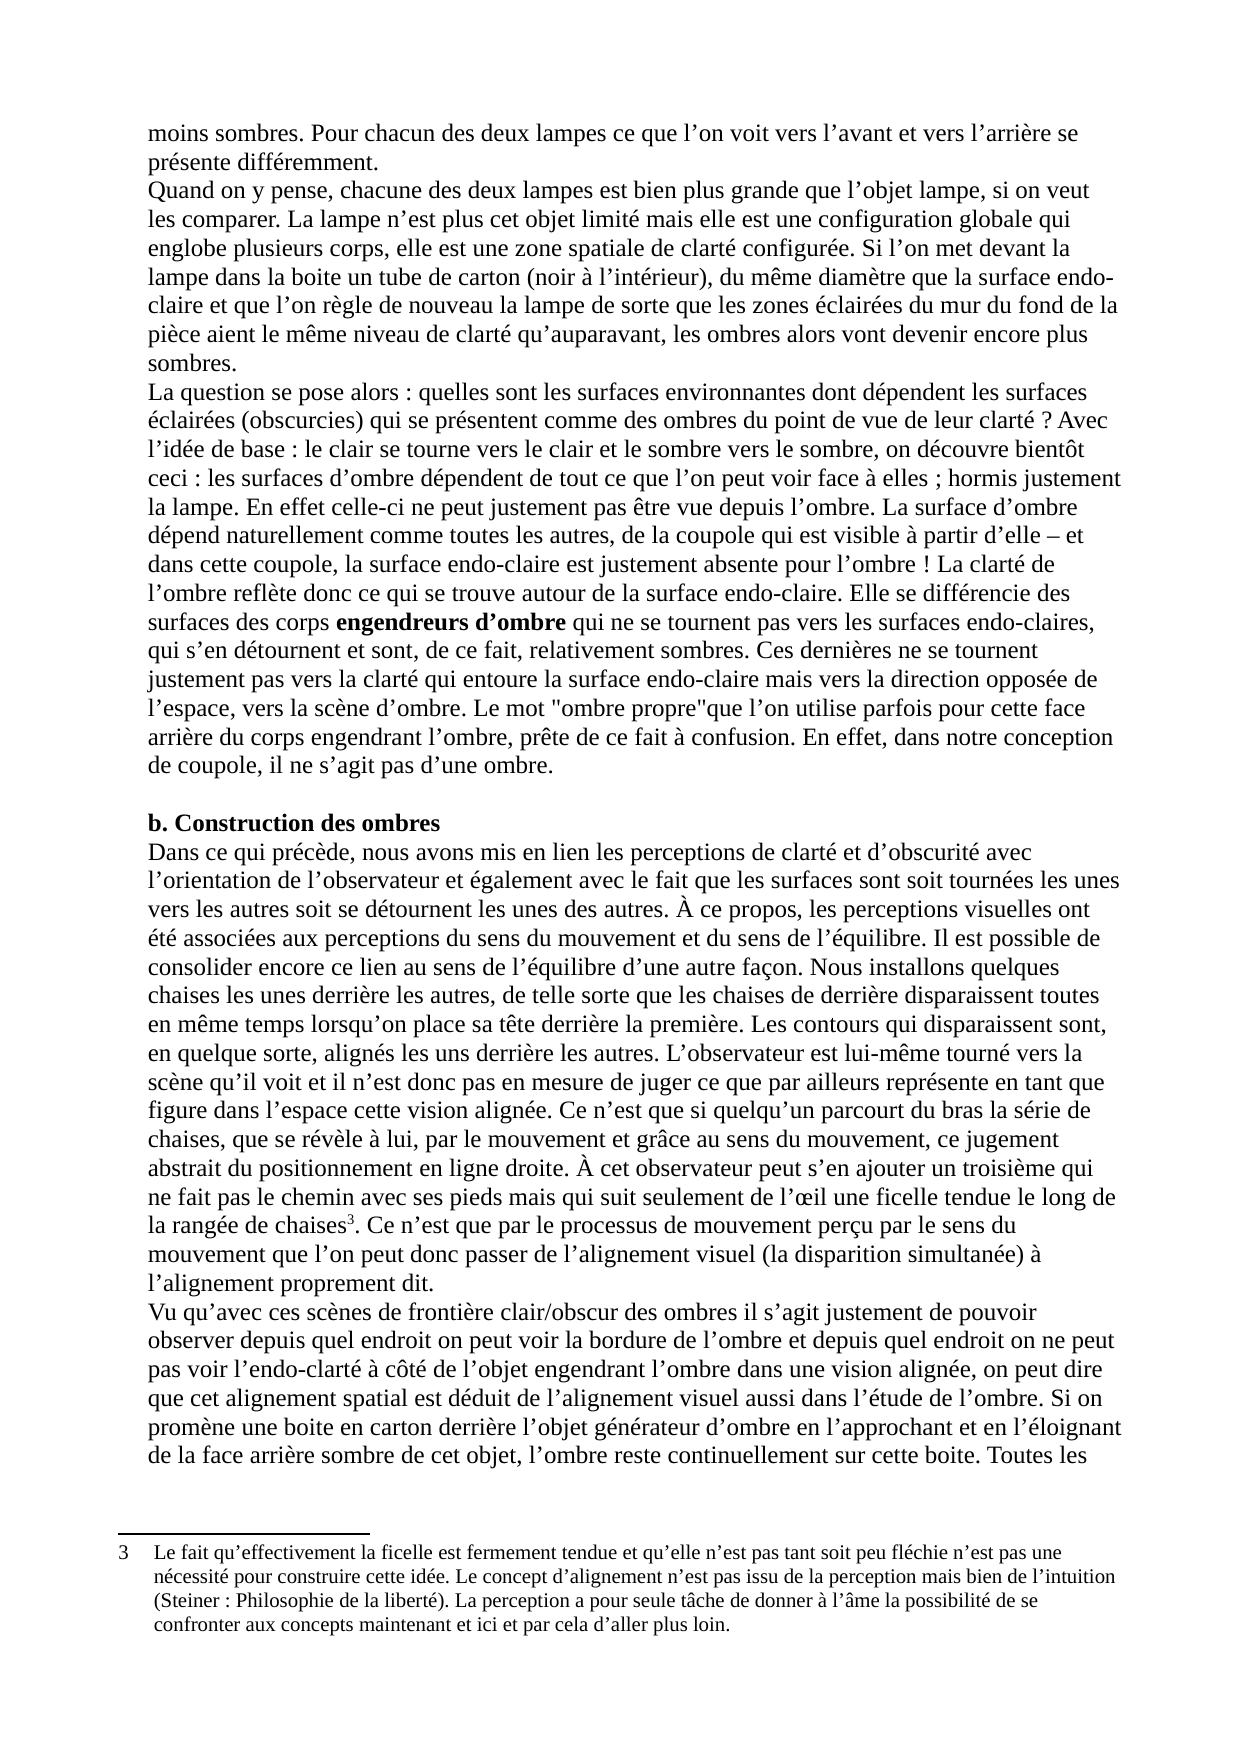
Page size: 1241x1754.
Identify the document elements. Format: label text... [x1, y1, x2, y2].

text moins sombres. Pour chacun des deux lampes ce que l’on voit vers l’avant et vers l’arrière se présente différemment. [148, 118, 1122, 176]
text b. Construction des ombres [148, 808, 1122, 837]
text Le fait qu’effectivement la ficelle est fermement tendue et qu’elle n’est pas tant soit peu fléchie n’est pas une nécessité pour construire cette idée. Le concept d’alignement n’est pas issu de la perception mais bien de l’intuition (Steiner : Philosophie de la liberté). La perception a pour seule tâche de donner à l’âme la possibilité de se confronter aux concepts maintenant et ici et par cela d’aller plus loin. [118, 1539, 1122, 1636]
text La question se pose alors : quelles sont les surfaces environnantes dont dépendent les surfaces éclairées (obscurcies) qui se présentent comme des ombres du point de vue de leur clarté ? Avec l’idée de base : le clair se tourne vers le clair et le sombre vers le sombre, on découvre bientôt ceci : les surfaces d’ombre dépendent de tout ce que l’on peut voir face à elles ; hormis justement la lampe. En effet celle-ci ne peut justement pas être vue depuis l’ombre. La surface d’ombre dépend naturellement comme toutes les autres, de la coupole qui est visible à partir d’elle – et dans cette coupole, la surface endo-claire est justement absente pour l’ombre ! La clarté de l’ombre reflète donc ce qui se trouve autour de la surface endo-claire. Elle se différencie des surfaces des corps engendreurs d’ombre qui ne se tournent pas vers les surfaces endo-claires, qui s’en détournent et sont, de ce fait, relativement sombres. Ces dernières ne se tournent justement pas vers la clarté qui entoure la surface endo-claire mais vers la direction opposée de l’espace, vers la scène d’ombre. Le mot "ombre propre"que l’on utilise parfois pour cette face arrière du corps engendrant l’ombre, prête de ce fait à confusion. En effet, dans notre conception de coupole, il ne s’agit pas d’une ombre. [148, 377, 1122, 779]
text Vu qu’avec ces scènes de frontière clair/obscur des ombres il s’agit justement de pouvoir observer depuis quel endroit on peut voir la bordure de l’ombre et depuis quel endroit on ne peut pas voir l’endo-clarté à côté de l’objet engendrant l’ombre dans une vision alignée, on peut dire que cet alignement spatial est déduit de l’alignement visuel aussi dans l’étude de l’ombre. Si on promène une boite en carton derrière l’objet générateur d’ombre en l’approchant et en l’éloignant de la face arrière sombre de cet objet, l’ombre reste continuellement sur cette boite. Toutes les [148, 1297, 1122, 1469]
text Quand on y pense, chacune des deux lampes est bien plus grande que l’objet lampe, si on veut les comparer. La lampe n’est plus cet objet limité mais elle est une configuration globale qui englobe plusieurs corps, elle est une zone spatiale de clarté configurée. Si l’on met devant la lampe dans la boite un tube de carton (noir à l’intérieur), du même diamètre que la surface endo-claire et que l’on règle de nouveau la lampe de sorte que les zones éclairées du mur du fond de la pièce aient le même niveau de clarté qu’auparavant, les ombres alors vont devenir encore plus sombres. [148, 176, 1122, 377]
text Dans ce qui précède, nous avons mis en lien les perceptions de clarté et d’obscurité avec l’orientation de l’observateur et également avec le fait que les surfaces sont soit tournées les unes vers les autres soit se détournent les unes des autres. À ce propos, les perceptions visuelles ont été associées aux perceptions du sens du mouvement et du sens de l’équilibre. Il est possible de consolider encore ce lien au sens de l’équilibre d’une autre façon. Nous installons quelques chaises les unes derrière les autres, de telle sorte que les chaises de derrière disparaissent toutes en même temps lorsqu’on place sa tête derrière la première. Les contours qui disparaissent sont, en quelque sorte, alignés les uns derrière les autres. L’observateur est lui-même tourné vers la scène qu’il voit et il n’est donc pas en mesure de juger ce que par ailleurs représente en tant que figure dans l’espace cette vision alignée. Ce n’est que si quelqu’un parcourt du bras la série de chaises, que se révèle à lui, par le mouvement et grâce au sens du mouvement, ce jugement abstrait du positionnement en ligne droite. À cet observateur peut s’en ajouter un troisième qui ne fait pas le chemin avec ses pieds mais qui suit seulement de l’œil une ficelle tendue le long de la rangée de chaises. Ce n’est que par le processus de mouvement perçu par le sens du mouvement que l’on peut donc passer de l’alignement visuel (la disparition simultanée) à l’alignement proprement dit. [148, 837, 1122, 1297]
